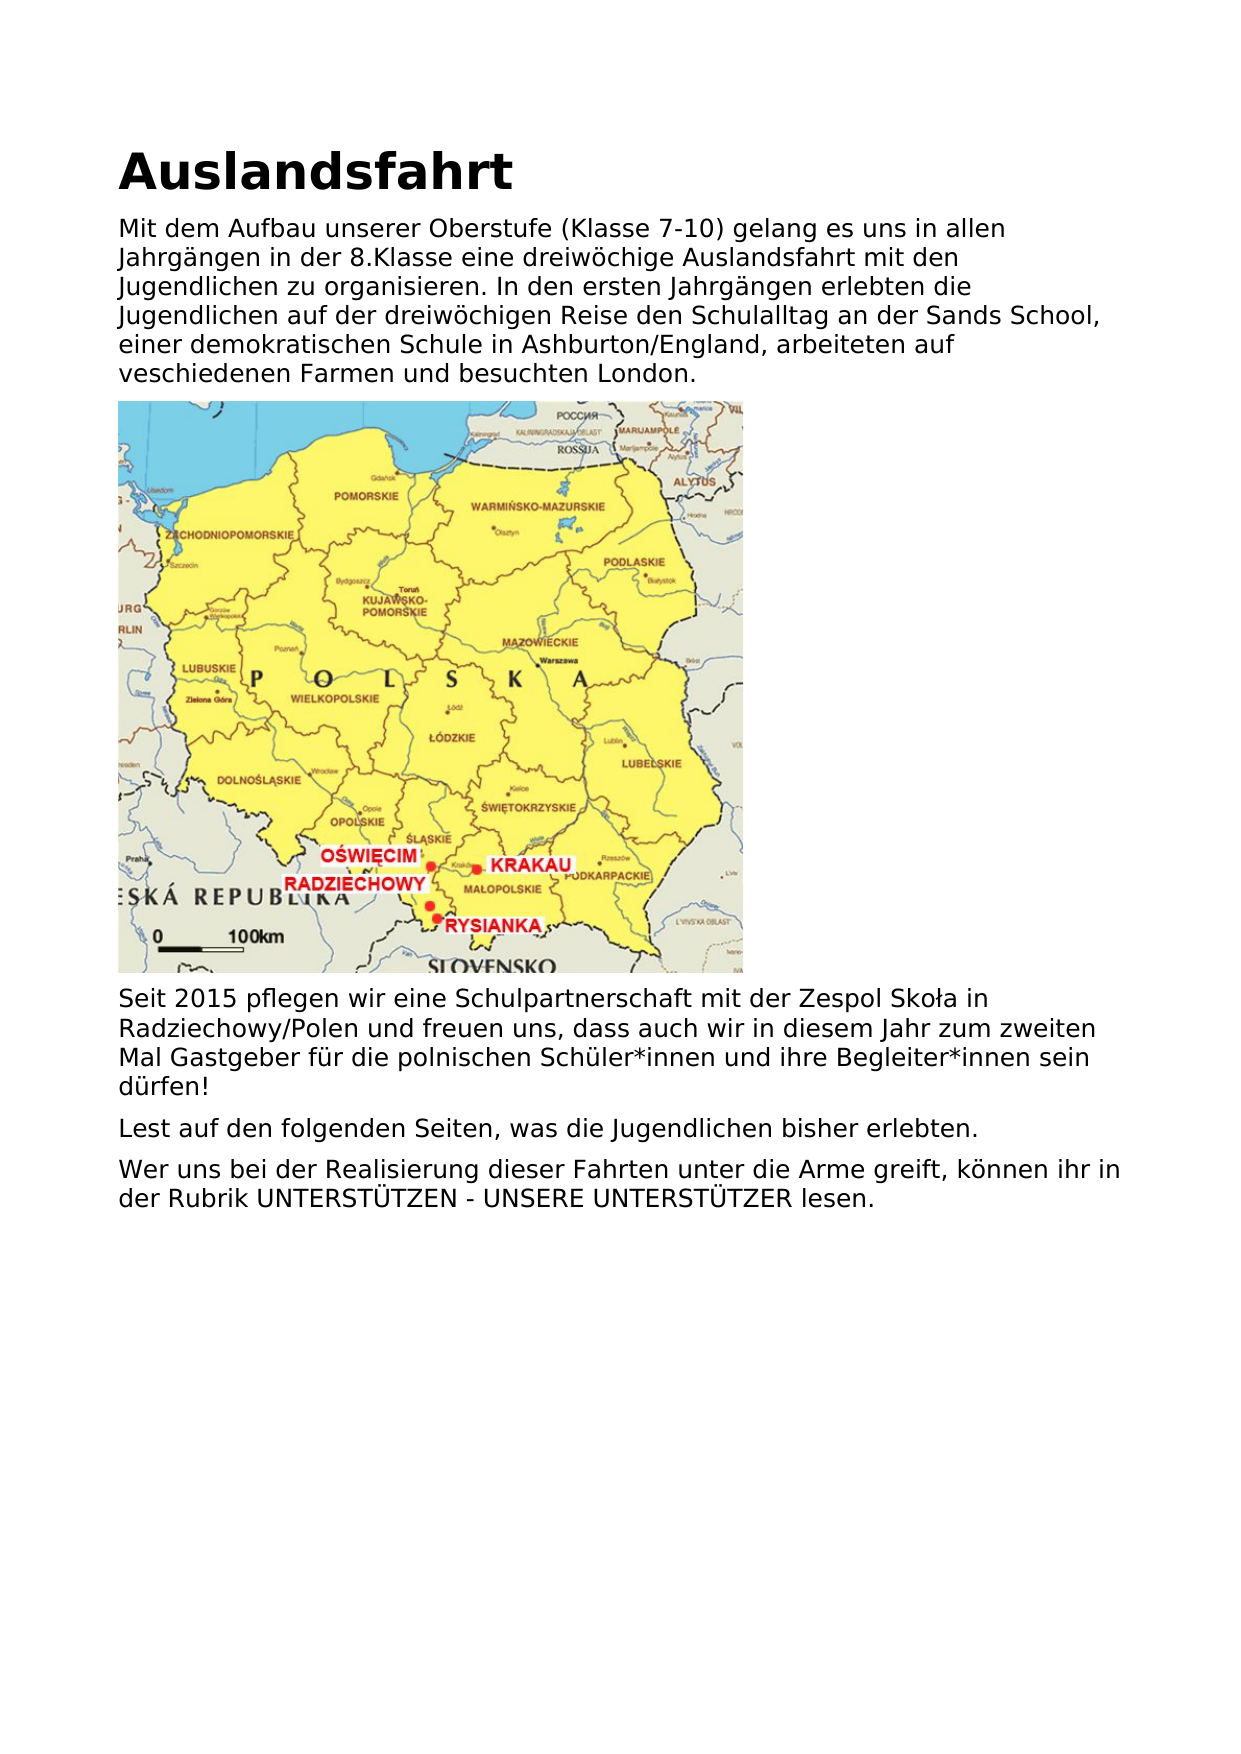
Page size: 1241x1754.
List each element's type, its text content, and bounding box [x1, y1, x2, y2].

text Mit dem Aufbau unserer Oberstufe (Klasse 7-10) gelang es uns in allen Jahrgängen in der 8.Klasse eine dreiwöchige Auslandsfahrt mit den Jugendlichen zu organisieren. In den ersten Jahrgängen erlebten die Jugendlichen auf der dreiwöchigen Reise den Schulalltag an der Sands School, einer demokratischen Schule in Ashburton/England, arbeiteten auf veschiedenen Farmen und besuchten London. [118, 214, 1122, 389]
subtitle Auslandsfahrt [118, 143, 1122, 201]
picture [118, 401, 744, 973]
text Lest auf den folgenden Seiten, was die Jugendlichen bisher erlebten. [118, 1114, 1122, 1143]
text Seit 2015 pflegen wir eine Schulpartnerschaft mit der Zespol Skoła in Radziechowy/Polen und freuen uns, dass auch wir in diesem Jahr zum zweiten Mal Gastgeber für die polnischen Schüler*innen und ihre Begleiter*innen sein dürfen! [118, 985, 1122, 1101]
text Wer uns bei der Realisierung dieser Fahrten unter die Arme greift, können ihr in der Rubrik UNTERSTÜTZEN - UNSERE UNTERSTÜTZER lesen. [118, 1156, 1122, 1214]
